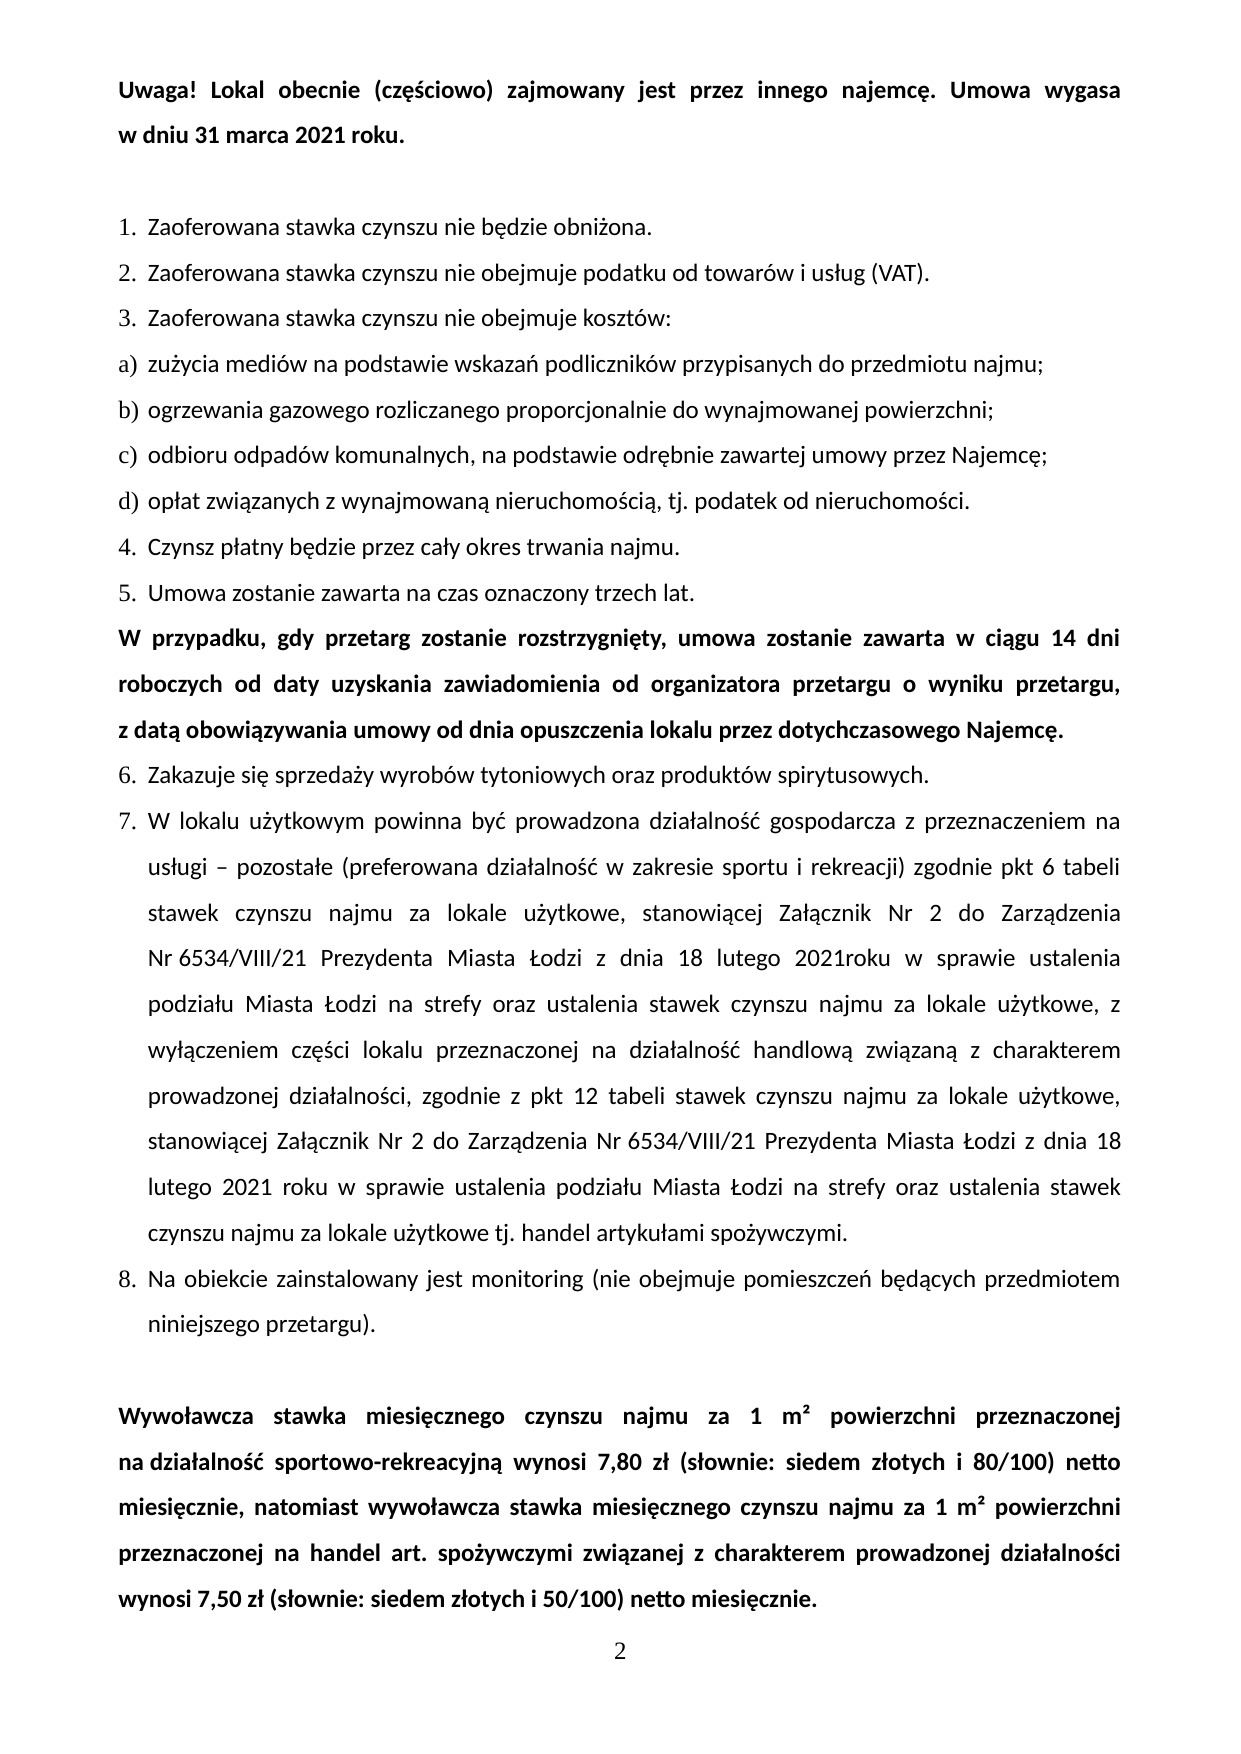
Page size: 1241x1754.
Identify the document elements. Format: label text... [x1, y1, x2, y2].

list ogrzewania gazowego rozliczanego proporcjonalnie do wynajmowanej powierzchni; [118, 394, 1122, 424]
list Czynsz płatny będzie przez cały okres trwania najmu. [118, 531, 1122, 562]
list Zaoferowana stawka czynszu nie obejmuje kosztów: [118, 302, 1122, 333]
text Wywoławcza stawka miesięcznego czynszu najmu za 1 m² powierzchni przeznaczonej na działalność sportowo-rekreacyjną wynosi 7,80 zł (słownie: siedem złotych i 80/100) netto miesięcznie, natomiast wywoławcza stawka miesięcznego czynszu najmu za 1 m² powierzchni przeznaczonej na handel art. spożywczymi związanej z charakterem prowadzonej działalności wynosi 7,50 zł (słownie: siedem złotych i 50/100) netto miesięcznie. [118, 1400, 1122, 1613]
subtitle Uwaga! Lokal obecnie (częściowo) zajmowany jest przez innego najemcę. Umowa wygasa w dniu 31 marca 2021 roku. [118, 74, 1122, 150]
list Zakazuje się sprzedaży wyrobów tytoniowych oraz produktów spirytusowych. [118, 760, 1122, 790]
list odbioru odpadów komunalnych, na podstawie odrębnie zawartej umowy przez Najemcę; [118, 439, 1122, 470]
list Na obiekcie zainstalowany jest monitoring (nie obejmuje pomieszczeń będących przedmiotem niniejszego przetargu). [118, 1263, 1122, 1339]
list W lokalu użytkowym powinna być prowadzona działalność gospodarcza z przeznaczeniem na usługi – pozostałe (preferowana działalność w zakresie sportu i rekreacji) zgodnie pkt 6 tabeli stawek czynszu najmu za lokale użytkowe, stanowiącej Załącznik Nr 2 do Zarządzenia Nr 6534/VIII/21 Prezydenta Miasta Łodzi z dnia 18 lutego 2021roku w sprawie ustalenia podziału Miasta Łodzi na strefy oraz ustalenia stawek czynszu najmu za lokale użytkowe, z wyłączeniem części lokalu przeznaczonej na działalność handlową związaną z charakterem prowadzonej działalności, zgodnie z pkt 12 tabeli stawek czynszu najmu za lokale użytkowe, stanowiącej Załącznik Nr 2 do Zarządzenia Nr 6534/VIII/21 Prezydenta Miasta Łodzi z dnia 18 lutego 2021 roku w sprawie ustalenia podziału Miasta Łodzi na strefy oraz ustalenia stawek czynszu najmu za lokale użytkowe tj. handel artykułami spożywczymi. [118, 805, 1122, 1247]
list opłat związanych z wynajmowaną nieruchomością, tj. podatek od nieruchomości. [118, 485, 1122, 516]
list zużycia mediów na podstawie wskazań podliczników przypisanych do przedmiotu najmu; [118, 348, 1122, 379]
text W przypadku, gdy przetarg zostanie rozstrzygnięty, umowa zostanie zawarta w ciągu 14 dni roboczych od daty uzyskania zawiadomienia od organizatora przetargu o wyniku przetargu, z datą obowiązywania umowy od dnia opuszczenia lokalu przez dotychczasowego Najemcę. [118, 622, 1122, 744]
list Zaoferowana stawka czynszu nie będzie obniżona. [118, 211, 1122, 241]
list Umowa zostanie zawarta na czas oznaczony trzech lat. [118, 577, 1122, 607]
list Zaoferowana stawka czynszu nie obejmuje podatku od towarów i usług (VAT). [118, 257, 1122, 287]
